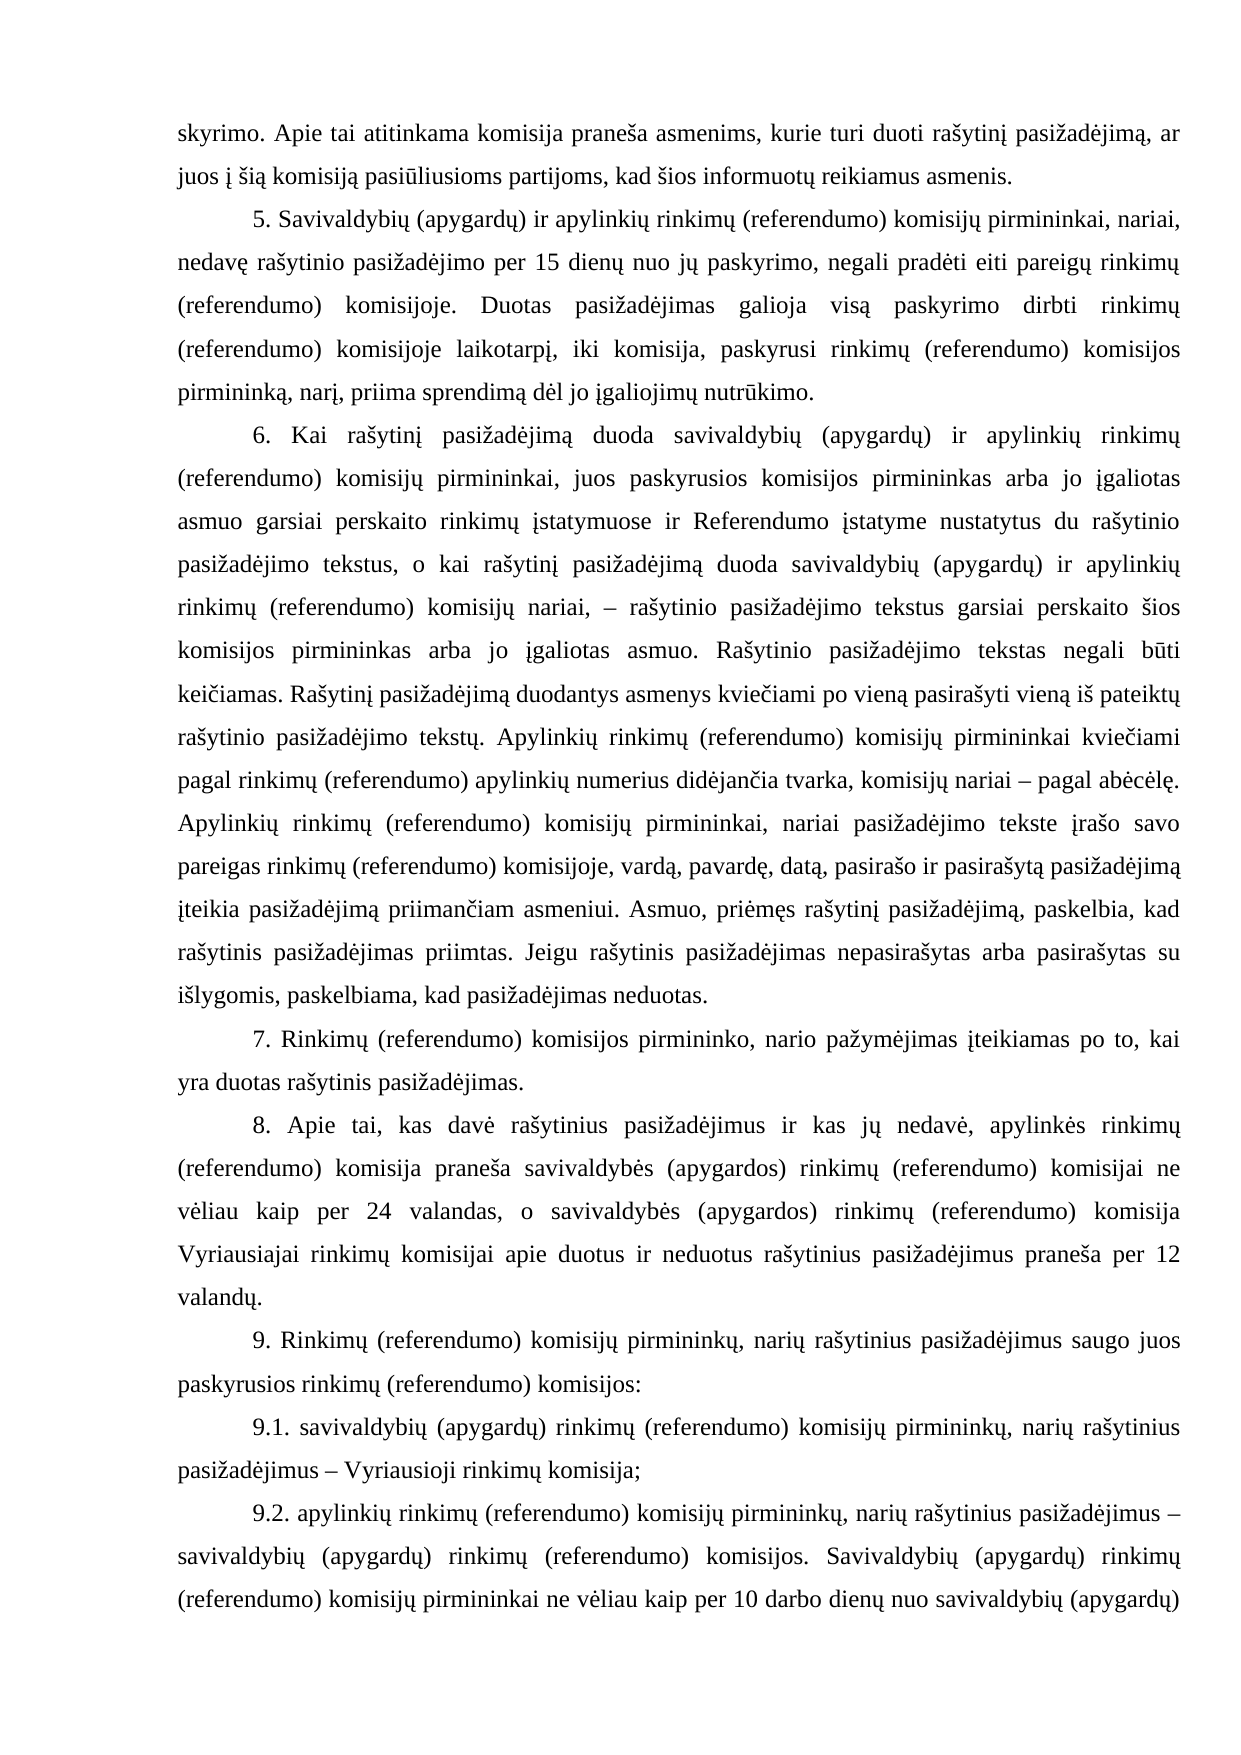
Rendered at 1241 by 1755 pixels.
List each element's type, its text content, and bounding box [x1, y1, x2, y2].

text skyrimo. Apie tai atitinkama komisija praneša asmenims, kurie turi duoti rašytinį pasižadėjimą, ar juos į šią komisiją pasiūliusioms partijoms, kad šios informuotų reikiamus asmenis. [177, 118, 1181, 190]
text 8. Apie tai, kas davė rašytinius pasižadėjimus ir kas jų nedavė, apylinkės rinkimų (referendumo) komisija praneša savivaldybės (apygardos) rinkimų (referendumo) komisijai ne vėliau kaip per 24 valandas, o savivaldybės (apygardos) rinkimų (referendumo) komisija Vyriausiajai rinkimų komisijai apie duotus ir neduotus rašytinius pasižadėjimus praneša per 12 valandų. [177, 1110, 1181, 1311]
text 9.2. apylinkių rinkimų (referendumo) komisijų pirmininkų, narių rašytinius pasižadėjimus – savivaldybių (apygardų) rinkimų (referendumo) komisijos. Savivaldybių (apygardų) rinkimų (referendumo) komisijų pirmininkai ne vėliau kaip per 10 darbo dienų nuo savivaldybių (apygardų) [177, 1498, 1181, 1613]
text 5. Savivaldybių (apygardų) ir apylinkių rinkimų (referendumo) komisijų pirmininkai, nariai, nedavę rašytinio pasižadėjimo per 15 dienų nuo jų paskyrimo, negali pradėti eiti pareigų rinkimų (referendumo) komisijoje. Duotas pasižadėjimas galioja visą paskyrimo dirbti rinkimų (referendumo) komisijoje laikotarpį, iki komisija, paskyrusi rinkimų (referendumo) komisijos pirmininką, narį, priima sprendimą dėl jo įgaliojimų nutrūkimo. [177, 204, 1181, 406]
text 9.1. savivaldybių (apygardų) rinkimų (referendumo) komisijų pirmininkų, narių rašytinius pasižadėjimus – Vyriausioji rinkimų komisija; [177, 1412, 1181, 1484]
text 6. Kai rašytinį pasižadėjimą duoda savivaldybių (apygardų) ir apylinkių rinkimų (referendumo) komisijų pirmininkai, juos paskyrusios komisijos pirmininkas arba jo įgaliotas asmuo garsiai perskaito rinkimų įstatymuose ir Referendumo įstatyme nustatytus du rašytinio pasižadėjimo tekstus, o kai rašytinį pasižadėjimą duoda savivaldybių (apygardų) ir apylinkių rinkimų (referendumo) komisijų nariai, – rašytinio pasižadėjimo tekstus garsiai perskaito šios komisijos pirmininkas arba jo įgaliotas asmuo. Rašytinio pasižadėjimo tekstas negali būti keičiamas. Rašytinį pasižadėjimą duodantys asmenys kviečiami po vieną pasirašyti vieną iš pateiktų rašytinio pasižadėjimo tekstų. Apylinkių rinkimų (referendumo) komisijų pirmininkai kviečiami pagal rinkimų (referendumo) apylinkių numerius didėjančia tvarka, komisijų nariai – pagal abėcėlę. Apylinkių rinkimų (referendumo) komisijų pirmininkai, nariai pasižadėjimo tekste įrašo savo pareigas rinkimų (referendumo) komisijoje, vardą, pavardę, datą, pasirašo ir pasirašytą pasižadėjimą įteikia pasižadėjimą priimančiam asmeniui. Asmuo, priėmęs rašytinį pasižadėjimą, paskelbia, kad rašytinis pasižadėjimas priimtas. Jeigu rašytinis pasižadėjimas nepasirašytas arba pasirašytas su išlygomis, paskelbiama, kad pasižadėjimas neduotas. [177, 420, 1181, 1009]
text 7. Rinkimų (referendumo) komisijos pirmininko, nario pažymėjimas įteikiamas po to, kai yra duotas rašytinis pasižadėjimas. [177, 1024, 1181, 1096]
text 9. Rinkimų (referendumo) komisijų pirmininkų, narių rašytinius pasižadėjimus saugo juos paskyrusios rinkimų (referendumo) komisijos: [177, 1326, 1181, 1397]
